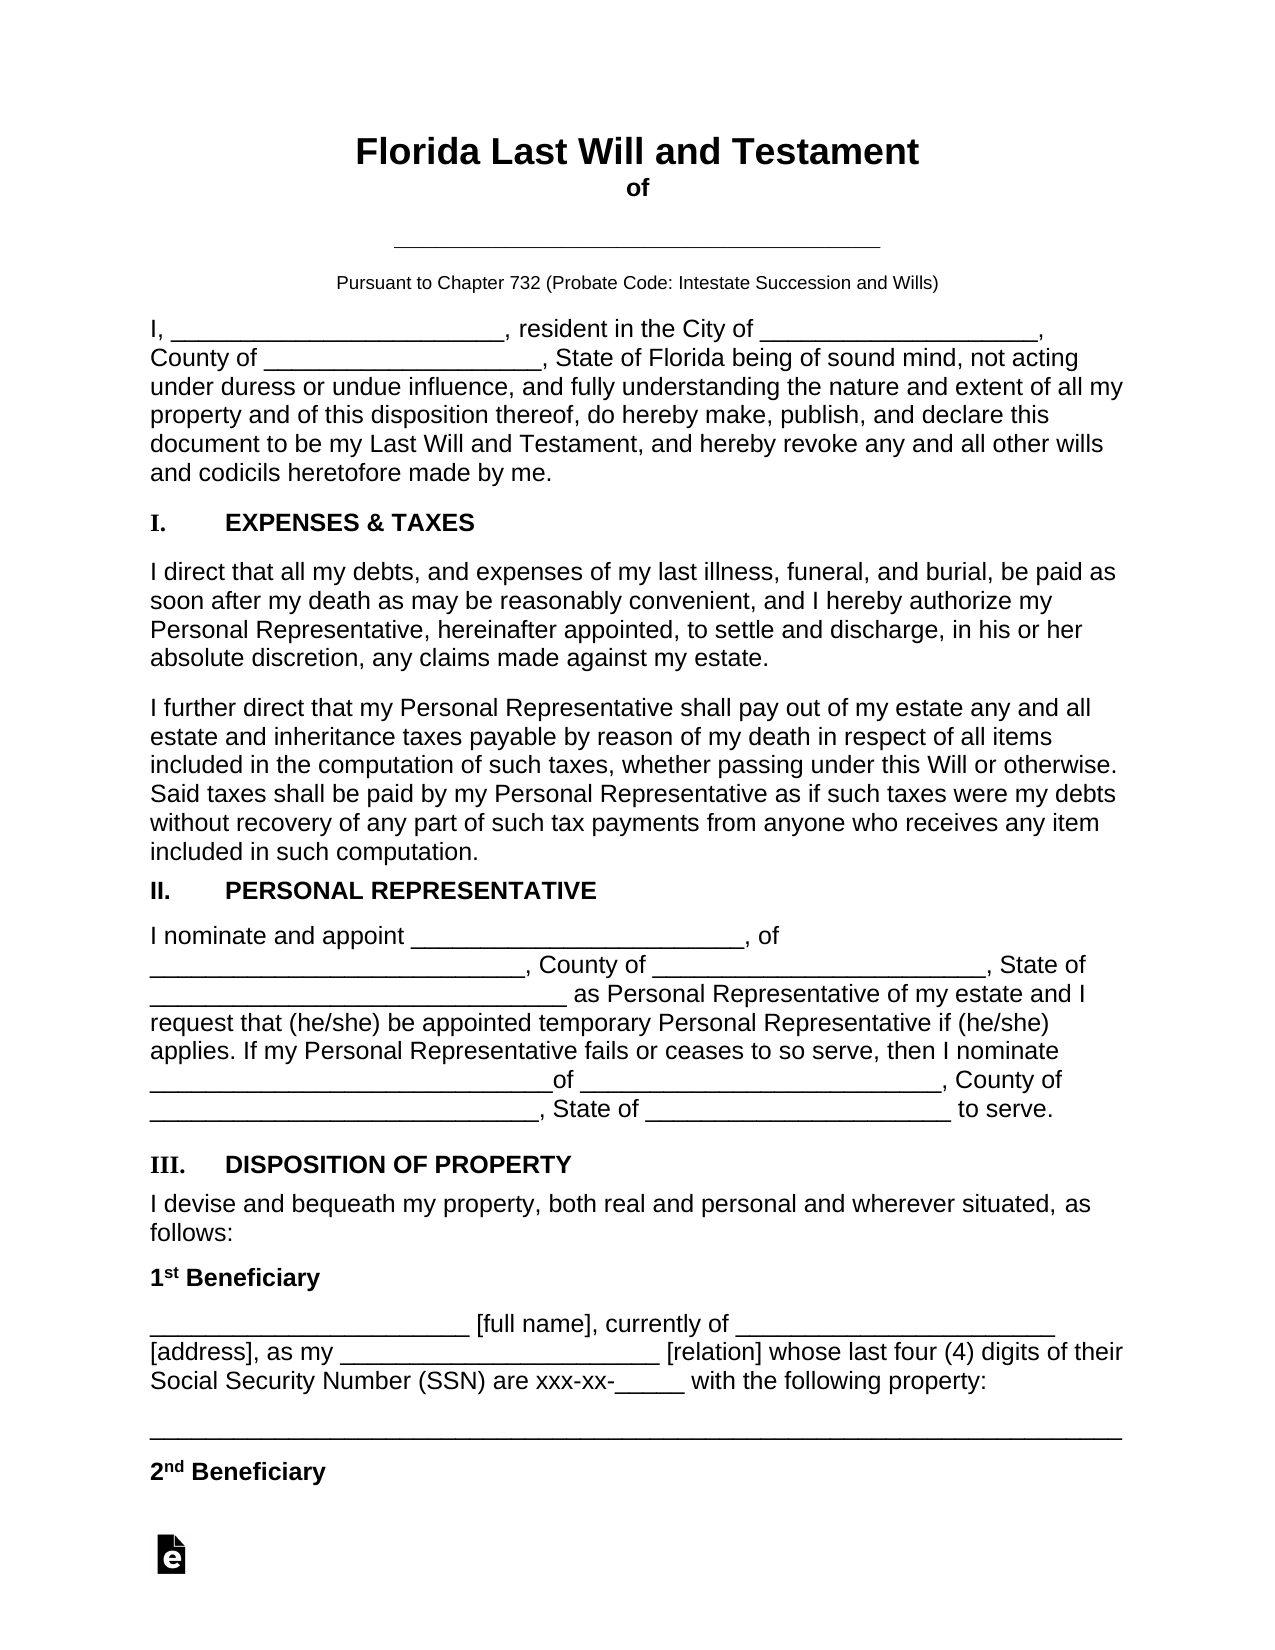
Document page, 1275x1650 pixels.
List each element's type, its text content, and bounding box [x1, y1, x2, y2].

text I direct that all my debts, and expenses of my last illness, funeral, and burial, be paid as soon after my death as may be reasonably convenient, and I hereby authorize my Personal Representative, hereinafter appointed, to settle and discharge, in his or her absolute discretion, any claims made against my estate. [150, 557, 1125, 672]
subtitle Florida Last Will and Testament of [150, 129, 1125, 201]
text I further direct that my Personal Representative shall pay out of my estate any and all estate and inheritance taxes payable by reason of my death in respect of all items included in the computation of such taxes, whether passing under this Will or otherwise. Said taxes shall be paid by my Personal Representative as if such taxes were my debts without recovery of any part of such tax payments from anyone who receives any item included in such computation. [150, 693, 1125, 866]
subtitle ___________________________________ [150, 222, 1125, 251]
text ______________________________________________________________________ [150, 1411, 1125, 1440]
list PERSONAL REPRESENTATIVE [150, 876, 1125, 905]
text _______________________ [full name], currently of _______________________ [address], as my _______________________ [relation] whose last four (4) digits of their Social Security Number (SSN) are xxx-xx-_____ with the following property: [150, 1308, 1125, 1395]
text I, ________________________, resident in the City of ____________________, County of ____________________, State of Florida being of sound mind, not acting under duress or undue influence, and fully understanding the nature and extent of all my property and of this disposition thereof, do hereby make, publish, and declare this document to be my Last Will and Testament, and hereby revoke any and all other wills and codicils heretofore made by me. [150, 314, 1125, 487]
text I nominate and appoint ________________________, of ___________________________, County of ________________________, State of ______________________________ as Personal Representative of my estate and I request that (he/she) be appointed temporary Personal Representative if (he/she) applies. If my Personal Representative fails or ceases to so serve, then I nominate _____________________________of __________________________, County of ____________________________, State of ______________________ to serve. [150, 921, 1125, 1123]
text 2nd Beneficiary [150, 1457, 1125, 1486]
text 1st Beneficiary [150, 1263, 1125, 1292]
text I devise and bequeath my property, both real and personal and wherever situated, as follows: [150, 1189, 1125, 1246]
list DISPOSITION OF PROPERTY [150, 1150, 1125, 1178]
list EXPENSES & TAXES [150, 507, 1125, 536]
text Pursuant to Chapter 732 (Probate Code: Intestate Succession and Wills) [150, 272, 1125, 293]
